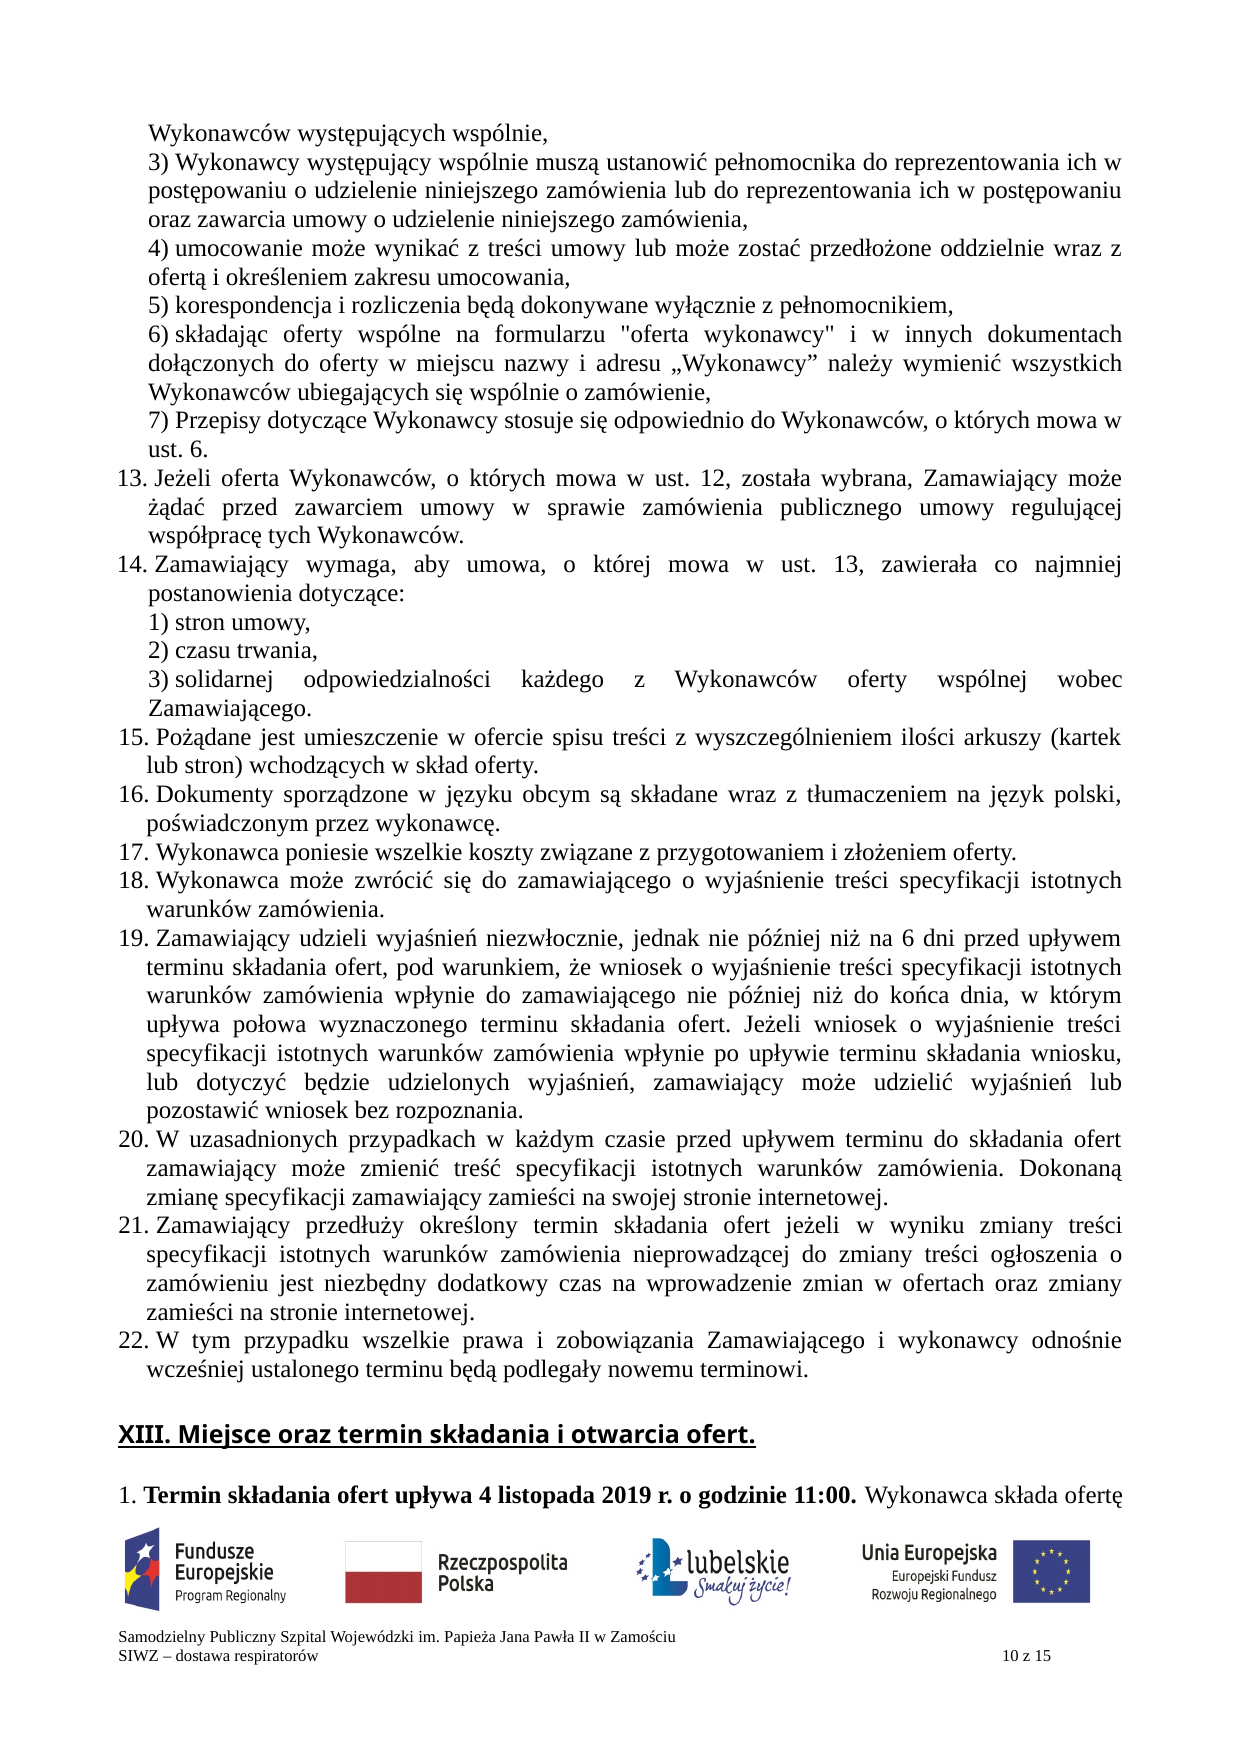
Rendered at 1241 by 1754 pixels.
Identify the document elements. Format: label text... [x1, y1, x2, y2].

list stron umowy, [148, 607, 1123, 636]
list Pożądane jest umieszczenie w ofercie spisu treści z wyszczególnieniem ilości arkuszy (kartek lub stron) wchodzących w skład oferty. [118, 722, 1123, 779]
list składając oferty wspólne na formularzu "oferta wykonawcy" i w innych dokumentach dołączonych do oferty w miejscu nazwy i adresu „Wykonawcy” należy wymienić wszystkich Wykonawców ubiegających się wspólnie o zamówienie, [148, 319, 1123, 406]
list Wykonawca poniesie wszelkie koszty związane z przygotowaniem i złożeniem oferty. [118, 837, 1123, 866]
list umocowanie może wynikać z treści umowy lub może zostać przedłożone oddzielnie wraz z ofertą i określeniem zakresu umocowania, [148, 233, 1123, 291]
list Termin składania ofert upływa 4 listopada 2019 r. o godzinie 11:00. Wykonawca składa ofertę [118, 1480, 1123, 1509]
list Wykonawca może zwrócić się do zamawiającego o wyjaśnienie treści specyfikacji istotnych warunków zamówienia. [118, 866, 1123, 923]
list czasu trwania, [148, 636, 1123, 664]
list Wykonawcy występujący wspólnie muszą ustanowić pełnomocnika do reprezentowania ich w postępowaniu o udzielenie niniejszego zamówienia lub do reprezentowania ich w postępowaniu oraz zawarcia umowy o udzielenie niniejszego zamówienia, [148, 147, 1123, 233]
list Dokumenty sporządzone w języku obcym są składane wraz z tłumaczeniem na język polski, poświadczonym przez wykonawcę. [118, 779, 1123, 837]
list Zamawiający wymaga, aby umowa, o której mowa w ust. 13, zawierała co najmniej postanowienia dotyczące: [117, 549, 1123, 607]
list Zamawiający przedłuży określony termin składania ofert jeżeli w wyniku zmiany treści specyfikacji istotnych warunków zamówienia nieprowadzącej do zmiany treści ogłoszenia o zamówieniu jest niezbędny dodatkowy czas na wprowadzenie zmian w ofertach oraz zmiany zamieści na stronie internetowej. [118, 1211, 1123, 1326]
list W tym przypadku wszelkie prawa i zobowiązania Zamawiającego i wykonawcy odnośnie wcześniej ustalonego terminu będą podlegały nowemu terminowi. [118, 1326, 1123, 1383]
list Jeżeli oferta Wykonawców, o których mowa w ust. 12, została wybrana, Zamawiający może żądać przed zawarciem umowy w sprawie zamówienia publicznego umowy regulującej współpracę tych Wykonawców. [117, 463, 1123, 549]
list Zamawiający udzieli wyjaśnień niezwłocznie, jednak nie później niż na 6 dni przed upływem terminu składania ofert, pod warunkiem, że wniosek o wyjaśnienie treści specyfikacji istotnych warunków zamówienia wpłynie do zamawiającego nie później niż do końca dnia, w którym upływa połowa wyznaczonego terminu składania ofert. Jeżeli wniosek o wyjaśnienie treści specyfikacji istotnych warunków zamówienia wpłynie po upływie terminu składania wniosku, lub dotyczyć będzie udzielonych wyjaśnień, zamawiający może udzielić wyjaśnień lub pozostawić wniosek bez rozpoznania. [118, 923, 1123, 1124]
list korespondencja i rozliczenia będą dokonywane wyłącznie z pełnomocnikiem, [148, 291, 1123, 319]
list W uzasadnionych przypadkach w każdym czasie przed upływem terminu do składania ofert zamawiający może zmienić treść specyfikacji istotnych warunków zamówienia. Dokonaną zmianę specyfikacji zamawiający zamieści na swojej stronie internetowej. [118, 1124, 1123, 1211]
list Wykonawców występujących wspólnie, [148, 118, 1123, 147]
text XIII. Miejsce oraz termin składania i otwarcia ofert. [118, 1417, 1123, 1451]
list solidarnej odpowiedzialności każdego z Wykonawców oferty wspólnej wobec Zamawiającego. [148, 664, 1123, 722]
list Przepisy dotyczące Wykonawcy stosuje się odpowiednio do Wykonawców, o których mowa w ust. 6. [148, 406, 1123, 463]
